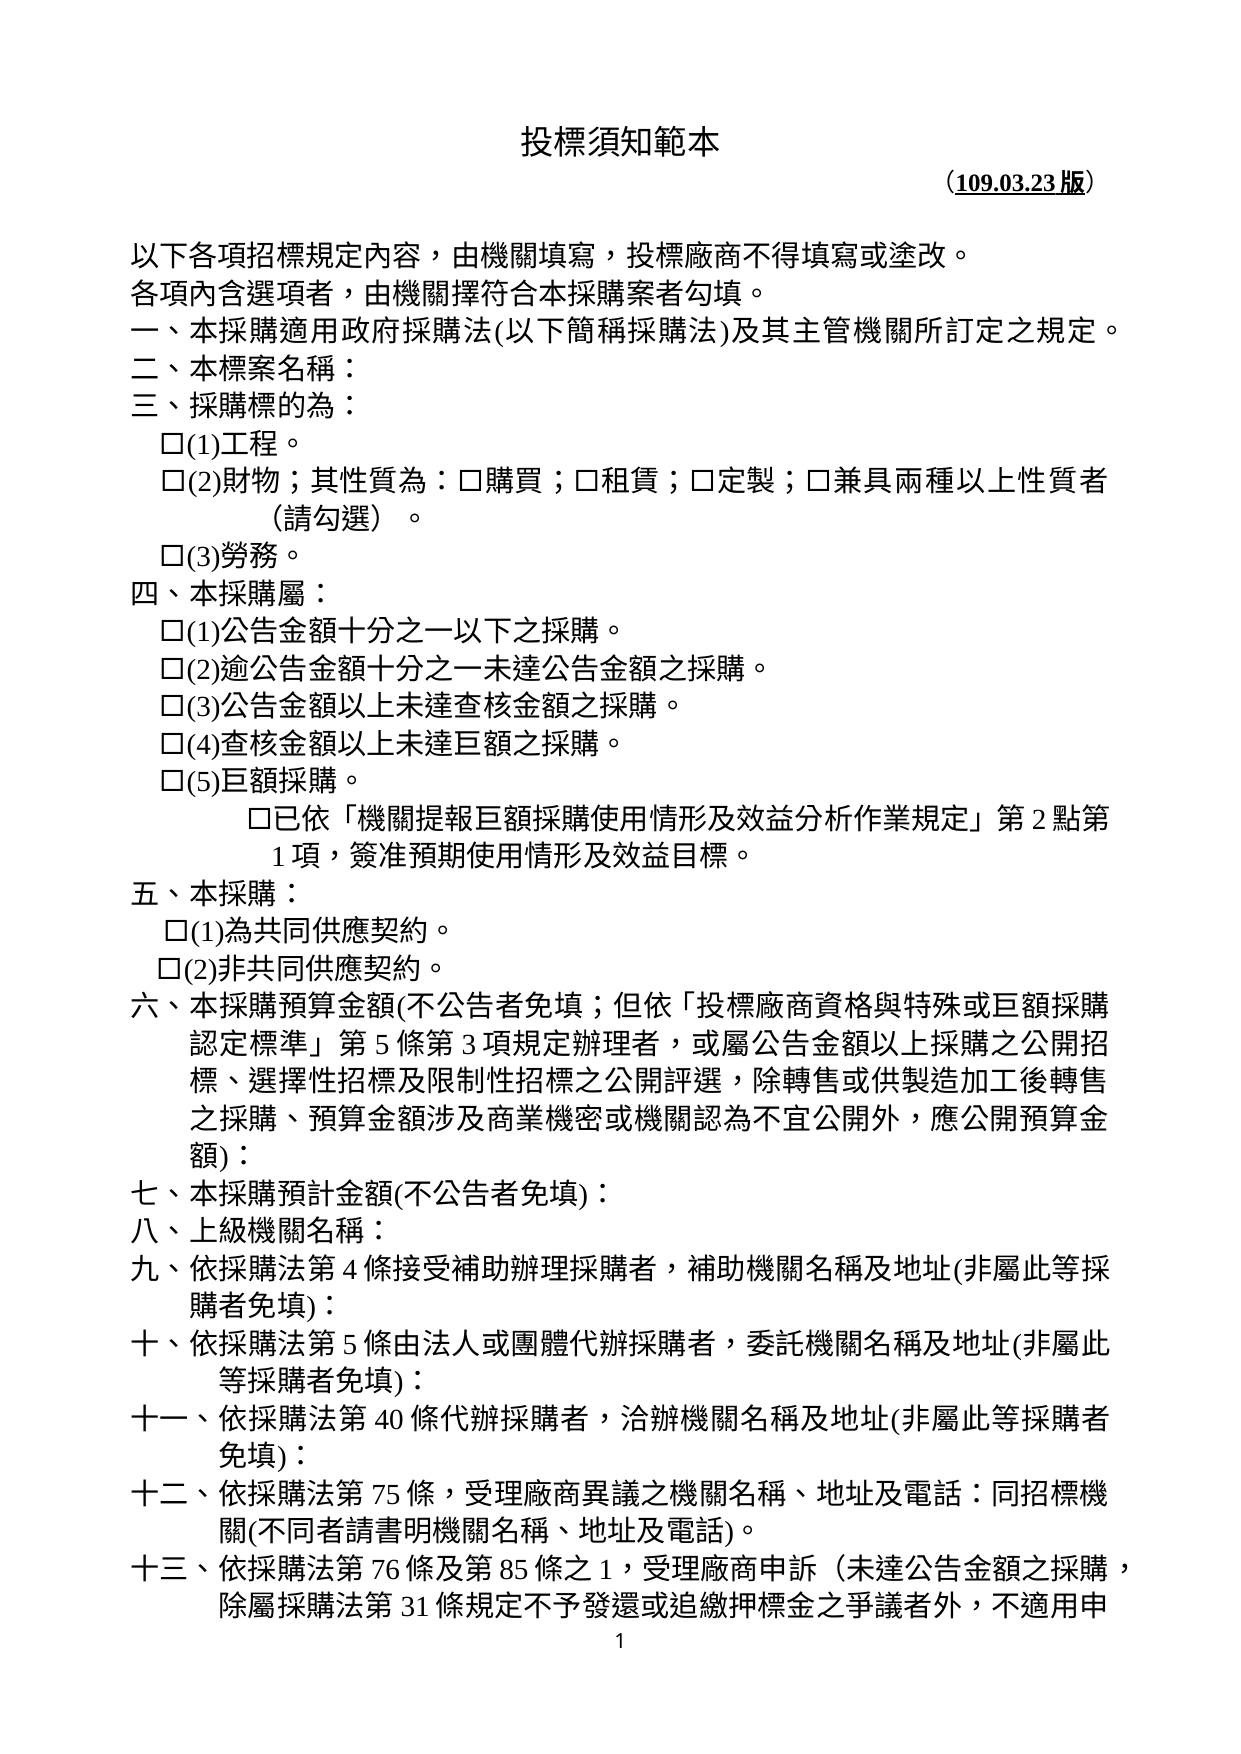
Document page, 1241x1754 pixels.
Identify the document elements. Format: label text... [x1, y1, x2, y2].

text （109.03.23版） [130, 162, 1110, 199]
text (1)公告金額十分之一以下之採購。 [130, 612, 1110, 649]
list 本採購預算金額(不公告者免填；但依「投標廠商資格與特殊或巨額採購認定標準」第5條第3項規定辦理者，或屬公告金額以上採購之公開招標、選擇性招標及限制性招標之公開評選，除轉售或供製造加工後轉售之採購、預算金額涉及商業機密或機關認為不宜公開外，應公開預算金額)： [130, 987, 1110, 1174]
text 已依「機關提報巨額採購使用情形及效益分析作業規定」第2點第1項，簽准預期使用情形及效益目標。 [246, 799, 1110, 874]
list 本採購： [130, 874, 1110, 912]
list 本採購適用政府採購法(以下簡稱採購法)及其主管機關所訂定之規定。 [130, 312, 1110, 349]
list 本採購預計金額(不公告者免填)： [130, 1174, 1110, 1212]
text (3)勞務。 [130, 537, 1110, 574]
text 投標須知範本 [130, 124, 1110, 162]
list 上級機關名稱： [130, 1212, 1110, 1249]
list 依採購法第75條，受理廠商異議之機關名稱、地址及電話：同招標機關(不同者請書明機關名稱、地址及電話)。 [130, 1474, 1110, 1549]
text (2)財物；其性質為：購買；租賃；定製；兼具兩種以上性質者（請勾選）。 [130, 462, 1110, 537]
text 以下各項招標規定內容，由機關填寫，投標廠商不得填寫或塗改。 [130, 237, 1110, 274]
text (5)巨額採購。 [130, 762, 1110, 799]
text (3)公告金額以上未達查核金額之採購。 [130, 687, 1110, 724]
text (1)工程。 [130, 424, 1110, 462]
text (2)逾公告金額十分之一未達公告金額之採購。 [130, 649, 1110, 687]
list 本標案名稱： [130, 349, 1110, 387]
list 本採購屬： [130, 574, 1110, 612]
list 依採購法第40條代辦採購者，洽辦機關名稱及地址(非屬此等採購者免填)： [130, 1399, 1110, 1474]
list 依採購法第76條及第85條之1，受理廠商申訴（未達公告金額之採購，除屬採購法第31條規定不予發還或追繳押標金之爭議者外，不適用申訴制度）或履約爭議調解(無金額限制)之採購申訴審議委員會名稱、地址及電話： [130, 1549, 1110, 1624]
list 依採購法第4條接受補助辦理採購者，補助機關名稱及地址(非屬此等採購者免填)： [130, 1249, 1110, 1324]
text 各項內含選項者，由機關擇符合本採購案者勾填。 [130, 274, 1110, 312]
text (2)非共同供應契約。 [130, 949, 1110, 987]
list 依採購法第5條由法人或團體代辦採購者，委託機關名稱及地址(非屬此等採購者免填)： [130, 1324, 1110, 1399]
list 採購標的為： [130, 387, 1110, 424]
text (1)為共同供應契約。 [141, 912, 1110, 949]
text (4)查核金額以上未達巨額之採購。 [130, 724, 1110, 762]
